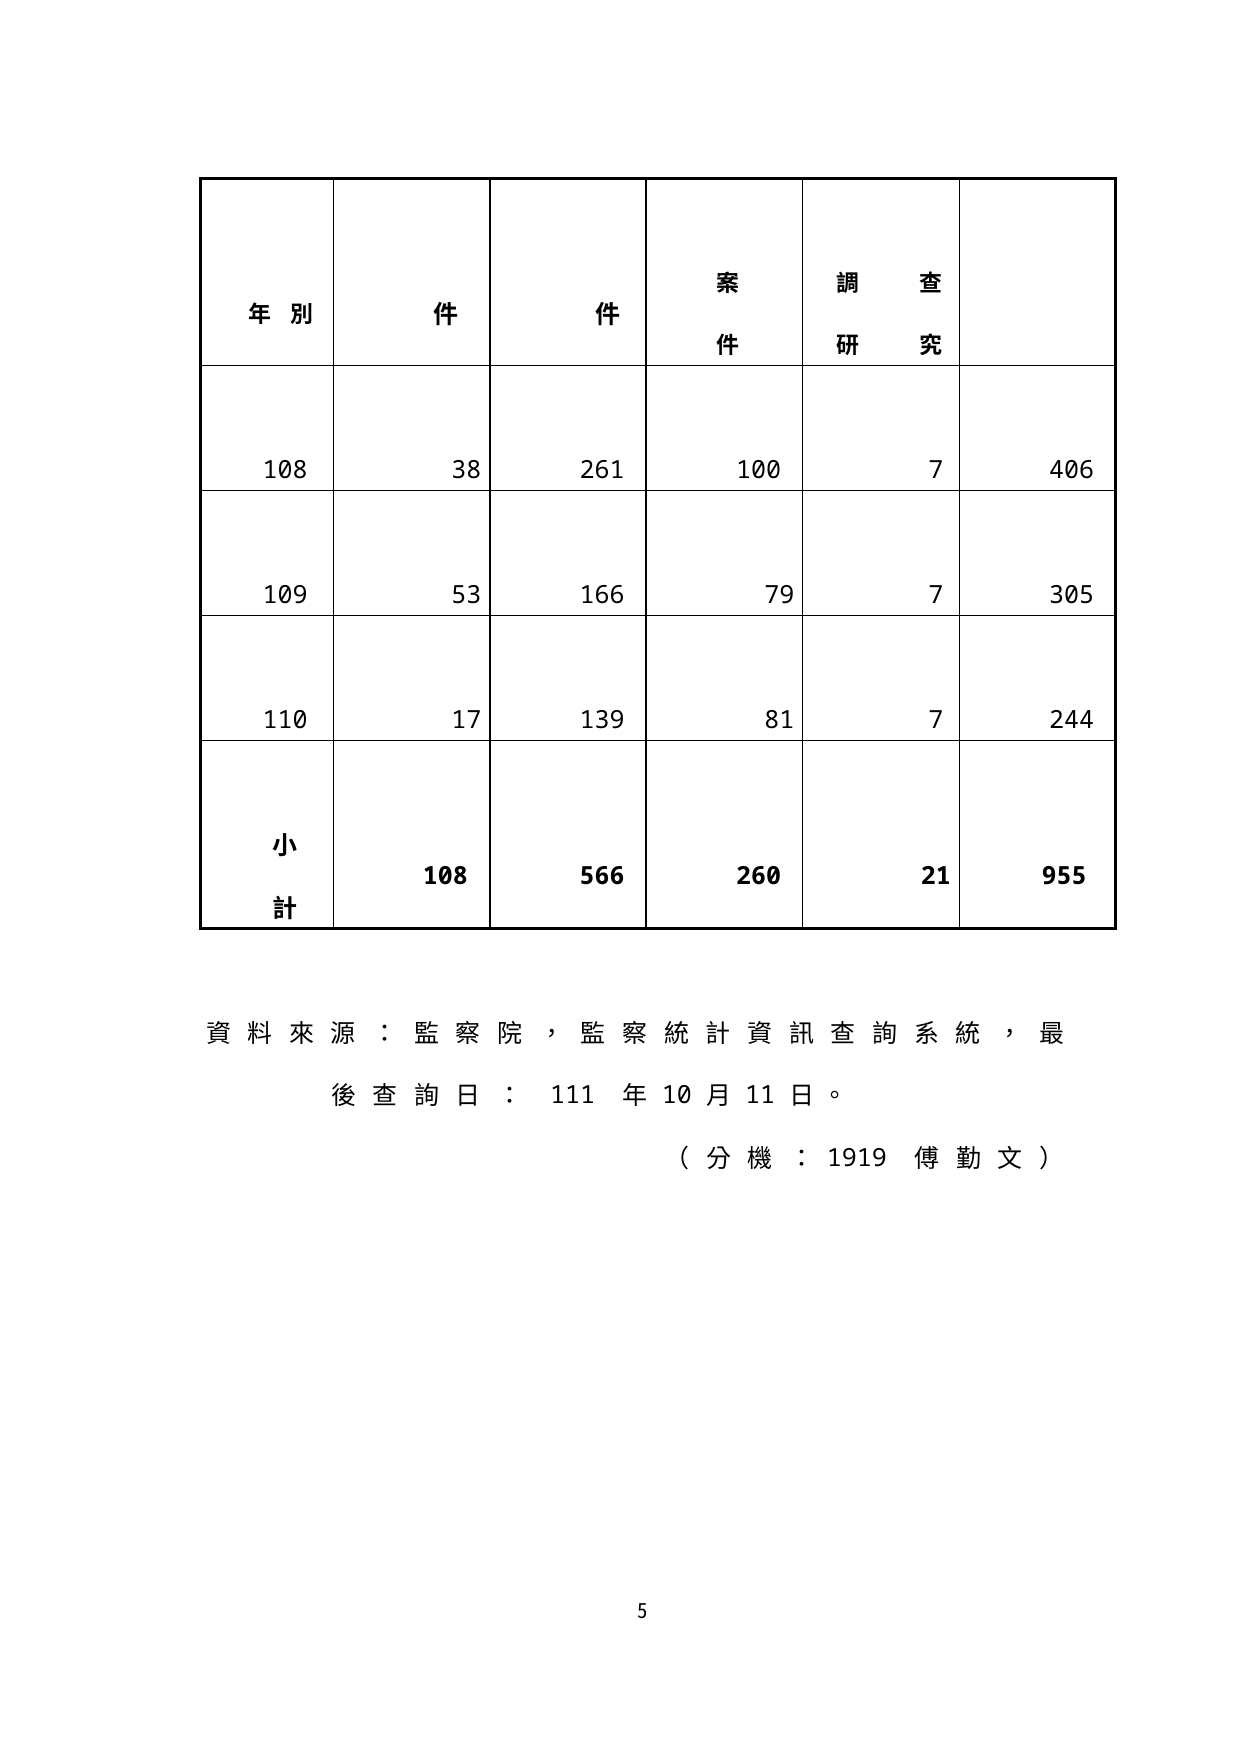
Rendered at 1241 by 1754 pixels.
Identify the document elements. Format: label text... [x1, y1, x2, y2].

table_cell 260 [647, 741, 802, 927]
table_cell 79 [647, 491, 802, 615]
table_cell 7 [803, 616, 959, 740]
table_cell 108 [334, 741, 489, 927]
text 資料來源：監察院，監察統計資訊查詢系統，最後查詢日：111年10月11日。 [197, 990, 1072, 1115]
table_cell 110 [202, 616, 333, 740]
table_cell 53 [334, 491, 489, 615]
table_cell 955 [960, 741, 1114, 927]
table_header 案 件 [647, 180, 802, 365]
table_header 年別 [202, 180, 333, 365]
table_cell 261 [491, 366, 645, 490]
table_header [960, 180, 1114, 365]
table_cell 566 [491, 741, 645, 927]
table_header 件 [334, 180, 489, 365]
table_cell 17 [334, 616, 489, 740]
table_cell 139 [491, 616, 645, 740]
text （分機：1919 傅勤文） [315, 1115, 1072, 1177]
table_cell 21 [803, 741, 959, 927]
table_cell 166 [491, 491, 645, 615]
table_cell 小 計 [202, 741, 333, 927]
table_cell 100 [647, 366, 802, 490]
table_header 件 [491, 180, 645, 365]
table_cell 81 [647, 616, 802, 740]
table_cell 108 [202, 366, 333, 490]
table_cell 38 [334, 366, 489, 490]
table_cell 7 [803, 491, 959, 615]
table_cell 109 [202, 491, 333, 615]
table_header 調 查 研 究 [803, 180, 959, 365]
table_cell 7 [803, 366, 959, 490]
table_cell 406 [960, 366, 1114, 490]
table_cell 305 [960, 491, 1114, 615]
table_cell 244 [960, 616, 1114, 740]
